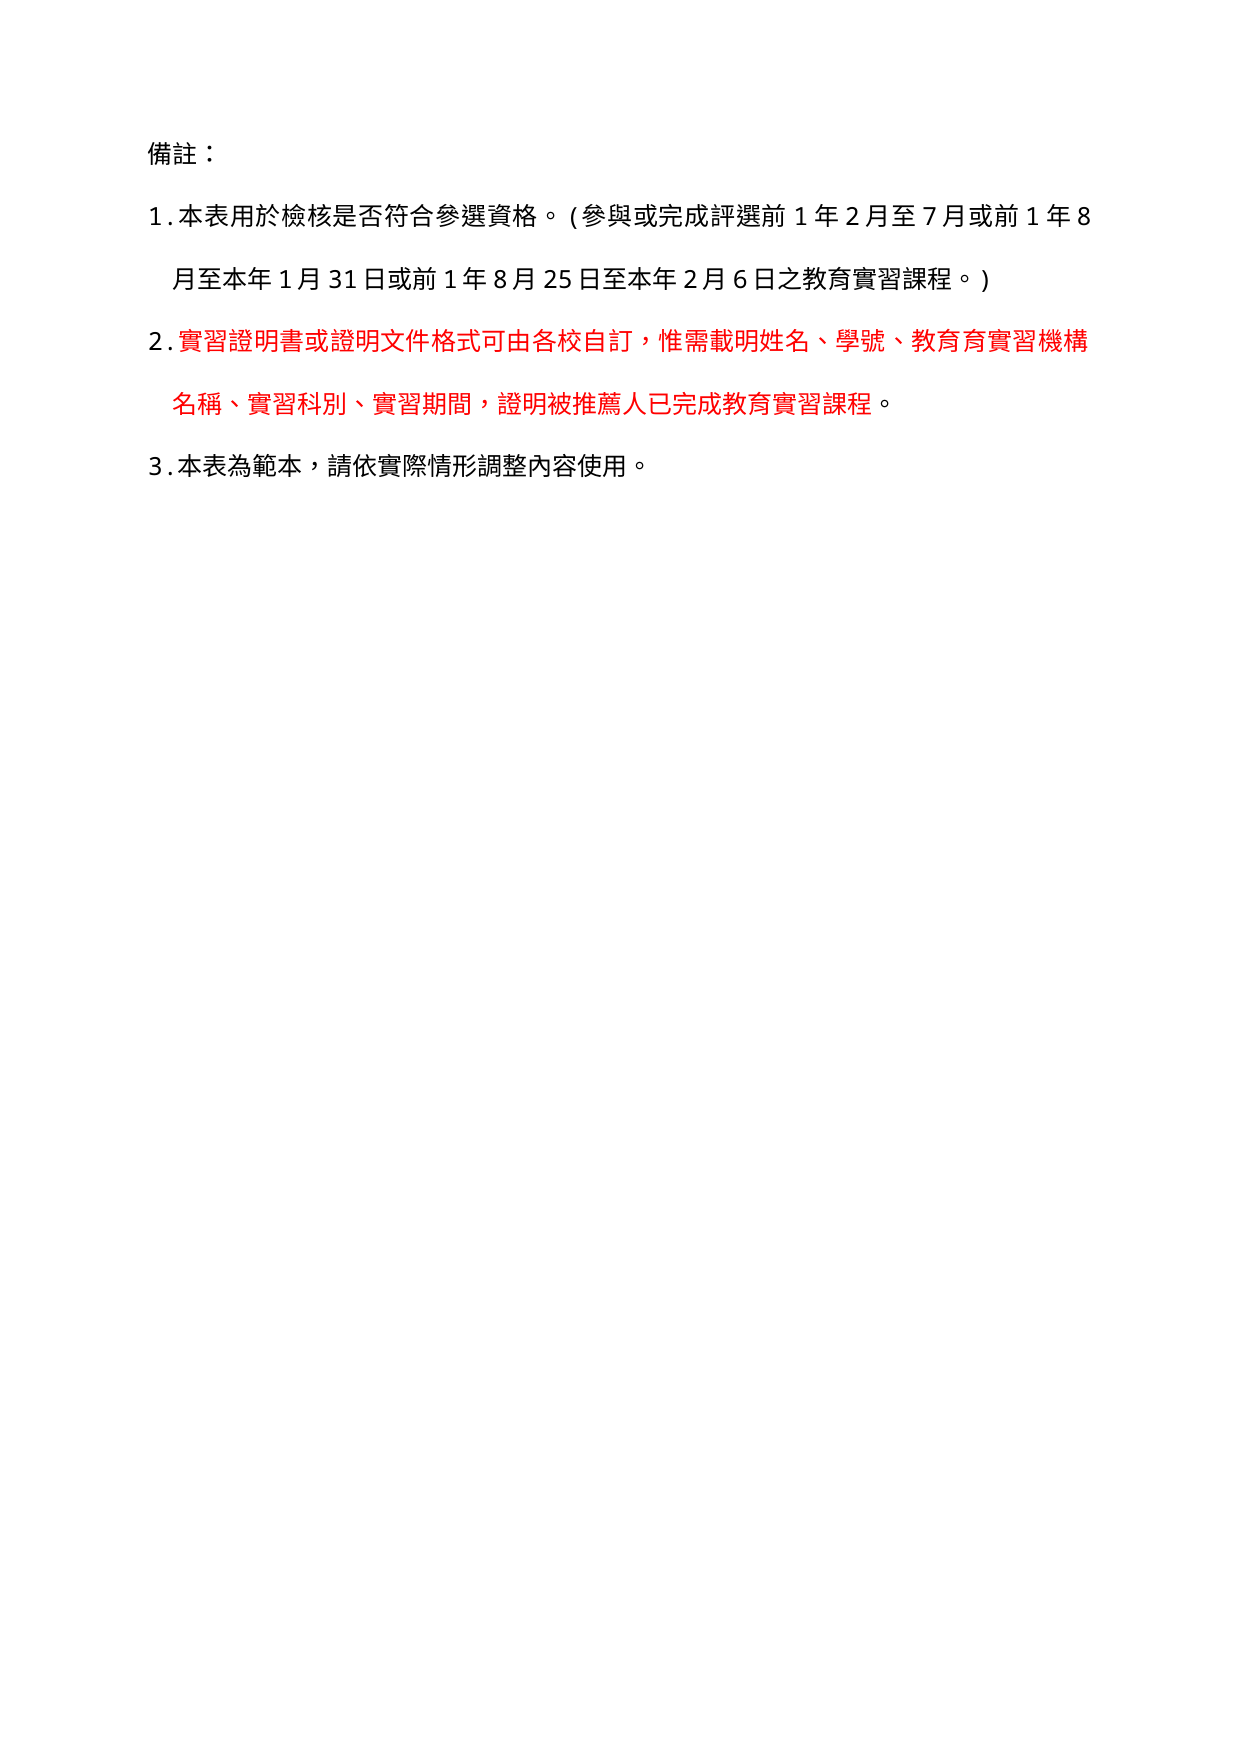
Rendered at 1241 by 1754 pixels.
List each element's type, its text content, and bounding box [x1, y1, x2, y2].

text 備註： [148, 111, 1092, 173]
text 2.實習證明書或證明文件格式可由各校自訂，惟需載明姓名、學號、教育育實習機構名稱、實習科別、實習期間，證明被推薦人已完成教育實習課程。 [148, 298, 1092, 423]
text 1.本表用於檢核是否符合參選資格。(參與或完成評選前1年2月至7月或前1年8月至本年1月31日或前1年8月25日至本年2月6日之教育實習課程。) [148, 173, 1092, 298]
text 3.本表為範本，請依實際情形調整內容使用。 [148, 423, 1092, 486]
